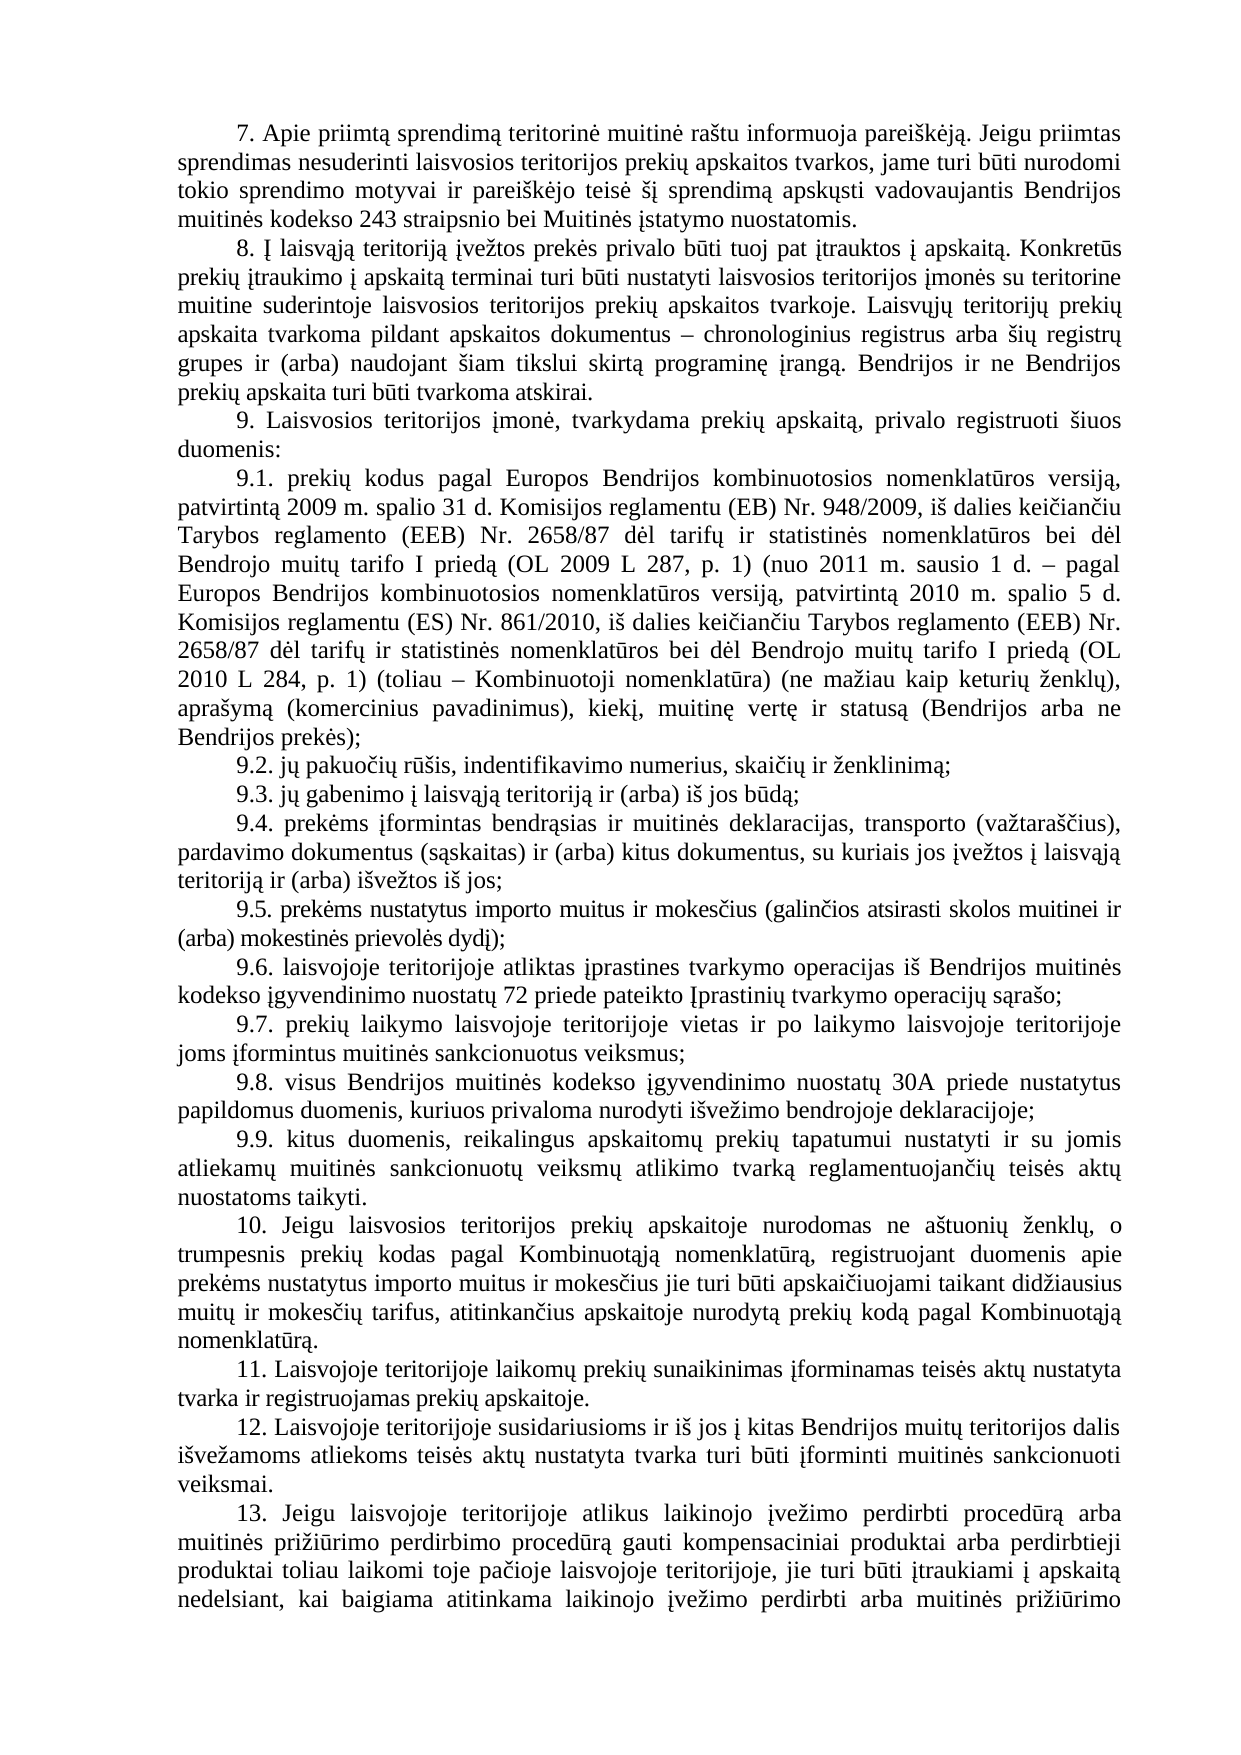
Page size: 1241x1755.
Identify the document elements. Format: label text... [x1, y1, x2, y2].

text 9.5. prekėms nustatytus importo muitus ir mokesčius (galinčios atsirasti skolos muitinei ir (arba) mokestinės prievolės dydį); [177, 894, 1122, 952]
text 8. Į laisvąją teritoriją įvežtos prekės privalo būti tuoj pat įtrauktos į apskaitą. Konkretūs prekių įtraukimo į apskaitą terminai turi būti nustatyti laisvosios teritorijos įmonės su teritorine muitine suderintoje laisvosios teritorijos prekių apskaitos tvarkoje. Laisvųjų teritorijų prekių apskaita tvarkoma pildant apskaitos dokumentus – chronologinius registrus arba šių registrų grupes ir (arba) naudojant šiam tikslui skirtą programinę įrangą. Bendrijos ir ne Bendrijos prekių apskaita turi būti tvarkoma atskirai. [177, 233, 1122, 406]
text 13. Jeigu laisvojoje teritorijoje atlikus laikinojo įvežimo perdirbti procedūrą arba muitinės prižiūrimo perdirbimo procedūrą gauti kompensaciniai produktai arba perdirbtieji produktai toliau laikomi toje pačioje laisvojoje teritorijoje, jie turi būti įtraukiami į apskaitą nedelsiant, kai baigiama atitinkama laikinojo įvežimo perdirbti arba muitinės prižiūrimo [177, 1498, 1122, 1613]
text 10. Jeigu laisvosios teritorijos prekių apskaitoje nurodomas ne aštuonių ženklų, o trumpesnis prekių kodas pagal Kombinuotąją nomenklatūrą, registruojant duomenis apie prekėms nustatytus importo muitus ir mokesčius jie turi būti apskaičiuojami taikant didžiausius muitų ir mokesčių tarifus, atitinkančius apskaitoje nurodytą prekių kodą pagal Kombinuotąją nomenklatūrą. [177, 1211, 1122, 1354]
text 9.6. laisvojoje teritorijoje atliktas įprastines tvarkymo operacijas iš Bendrijos muitinės kodekso įgyvendinimo nuostatų 72 priede pateikto Įprastinių tvarkymo operacijų sąrašo; [177, 952, 1122, 1009]
text 12. Laisvojoje teritorijoje susidariusioms ir iš jos į kitas Bendrijos muitų teritorijos dalis išvežamoms atliekoms teisės aktų nustatyta tvarka turi būti įforminti muitinės sankcionuoti veiksmai. [177, 1412, 1122, 1498]
text 9.4. prekėms įformintas bendrąsias ir muitinės deklaracijas, transporto (važtaraščius), pardavimo dokumentus (sąskaitas) ir (arba) kitus dokumentus, su kuriais jos įvežtos į laisvąją teritoriją ir (arba) išvežtos iš jos; [177, 808, 1122, 894]
text 11. Laisvojoje teritorijoje laikomų prekių sunaikinimas įforminamas teisės aktų nustatyta tvarka ir registruojamas prekių apskaitoje. [177, 1354, 1122, 1412]
text 9.2. jų pakuočių rūšis, indentifikavimo numerius, skaičių ir ženklinimą; [177, 751, 1122, 779]
text 9.7. prekių laikymo laisvojoje teritorijoje vietas ir po laikymo laisvojoje teritorijoje joms įformintus muitinės sankcionuotus veiksmus; [177, 1009, 1122, 1067]
text 9. Laisvosios teritorijos įmonė, tvarkydama prekių apskaitą, privalo registruoti šiuos duomenis: [177, 406, 1122, 463]
text 9.3. jų gabenimo į laisvąją teritoriją ir (arba) iš jos būdą; [177, 779, 1122, 808]
text 9.9. kitus duomenis, reikalingus apskaitomų prekių tapatumui nustatyti ir su jomis atliekamų muitinės sankcionuotų veiksmų atlikimo tvarką reglamentuojančių teisės aktų nuostatoms taikyti. [177, 1124, 1122, 1211]
text 7. Apie priimtą sprendimą teritorinė muitinė raštu informuoja pareiškėją. Jeigu priimtas sprendimas nesuderinti laisvosios teritorijos prekių apskaitos tvarkos, jame turi būti nurodomi tokio sprendimo motyvai ir pareiškėjo teisė šį sprendimą apskųsti vadovaujantis Bendrijos muitinės kodekso 243 straipsnio bei Muitinės įstatymo nuostatomis. [177, 118, 1122, 233]
text 9.1. prekių kodus pagal Europos Bendrijos kombinuotosios nomenklatūros versiją, patvirtintą 2009 m. spalio 31 d. Komisijos reglamentu (EB) Nr. 948/2009, iš dalies keičiančiu Tarybos reglamento (EEB) Nr. 2658/87 dėl tarifų ir statistinės nomenklatūros bei dėl Bendrojo muitų tarifo I priedą (OL 2009 L 287, p. 1) (nuo 2011 m. sausio 1 d. – pagal Europos Bendrijos kombinuotosios nomenklatūros versiją, patvirtintą 2010 m. spalio 5 d. Komisijos reglamentu (ES) Nr. 861/2010, iš dalies keičiančiu Tarybos reglamento (EEB) Nr. 2658/87 dėl tarifų ir statistinės nomenklatūros bei dėl Bendrojo muitų tarifo I priedą (OL 2010 L 284, p. 1) (toliau – Kombinuotoji nomenklatūra) (ne mažiau kaip keturių ženklų), aprašymą (komercinius pavadinimus), kiekį, muitinę vertę ir statusą (Bendrijos arba ne Bendrijos prekės); [177, 463, 1122, 751]
text 9.8. visus Bendrijos muitinės kodekso įgyvendinimo nuostatų 30A priede nustatytus papildomus duomenis, kuriuos privaloma nurodyti išvežimo bendrojoje deklaracijoje; [177, 1067, 1122, 1124]
